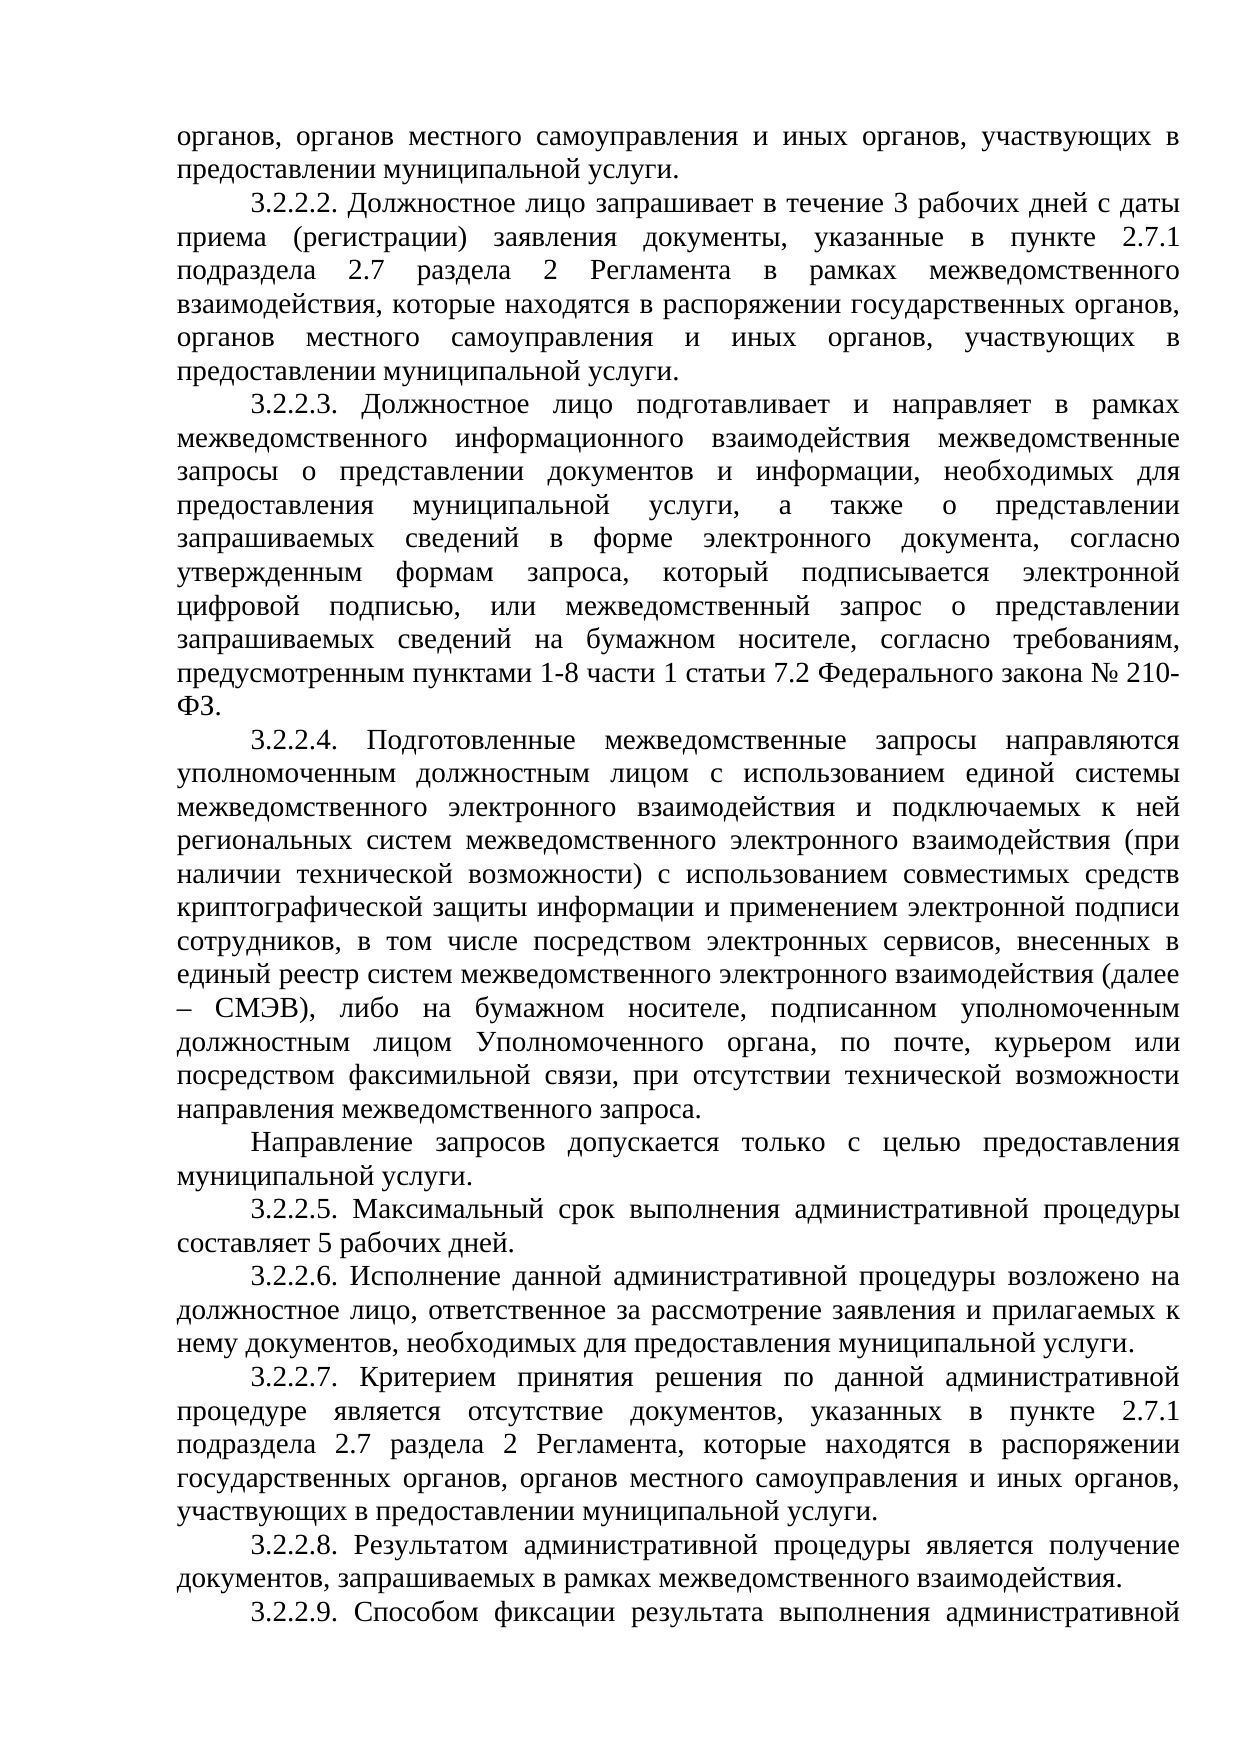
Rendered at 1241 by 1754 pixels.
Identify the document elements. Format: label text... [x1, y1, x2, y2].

text 3.2.2.6. Исполнение данной административной процедуры возложено на должностное лицо, ответственное за рассмотрение заявления и прилагаемых к нему документов, необходимых для предоставления муниципальной услуги. [177, 1258, 1181, 1359]
text 3.2.2.9. Способом фиксации результата выполнения административной [177, 1594, 1181, 1627]
text Направление запросов допускается только с целью предоставления муниципальной услуги. [177, 1124, 1181, 1191]
text 3.2.2.8. Результатом административной процедуры является получение документов, запрашиваемых в рамках межведомственного взаимодействия. [177, 1527, 1181, 1594]
text 3.2.2.2. Должностное лицо запрашивает в течение 3 рабочих дней с даты приема (регистрации) заявления документы, указанные в пункте 2.7.1 подраздела 2.7 раздела 2 Регламента в рамках межведомственного взаимодействия, которые находятся в распоряжении государственных органов, органов местного самоуправления и иных органов, участвующих в предоставлении муниципальной услуги. [177, 185, 1181, 386]
text 3.2.2.7. Критерием принятия решения по данной административной процедуре является отсутствие документов, указанных в пункте 2.7.1 подраздела 2.7 раздела 2 Регламента, которые находятся в распоряжении государственных органов, органов местного самоуправления и иных органов, участвующих в предоставлении муниципальной услуги. [177, 1359, 1181, 1527]
text 3.2.2.5. Максимальный срок выполнения административной процедуры составляет 5 рабочих дней. [177, 1191, 1181, 1258]
text 3.2.2.3. Должностное лицо подготавливает и направляет в рамках межведомственного информационного взаимодействия межведомственные запросы о представлении документов и информации, необходимых для предоставления муниципальной услуги, а также о представлении запрашиваемых сведений в форме электронного документа, согласно утвержденным формам запроса, который подписывается электронной цифровой подписью, или межведомственный запрос о представлении запрашиваемых сведений на бумажном носителе, согласно требованиям, предусмотренным пунктами 1-8 части 1 статьи 7.2 Федерального закона № 210-ФЗ. [177, 386, 1181, 722]
text органов, органов местного самоуправления и иных органов, участвующих в предоставлении муниципальной услуги. [177, 118, 1181, 185]
text 3.2.2.4. Подготовленные межведомственные запросы направляются уполномоченным должностным лицом с использованием единой системы межведомственного электронного взаимодействия и подключаемых к ней региональных систем межведомственного электронного взаимодействия (при наличии технической возможности) с использованием совместимых средств криптографической защиты информации и применением электронной подписи сотрудников, в том числе посредством электронных сервисов, внесенных в единый реестр систем межведомственного электронного взаимодействия (далее – СМЭВ), либо на бумажном носителе, подписанном уполномоченным должностным лицом Уполномоченного органа, по почте, курьером или посредством факсимильной связи, при отсутствии технической возможности направления межведомственного запроса. [177, 722, 1181, 1124]
